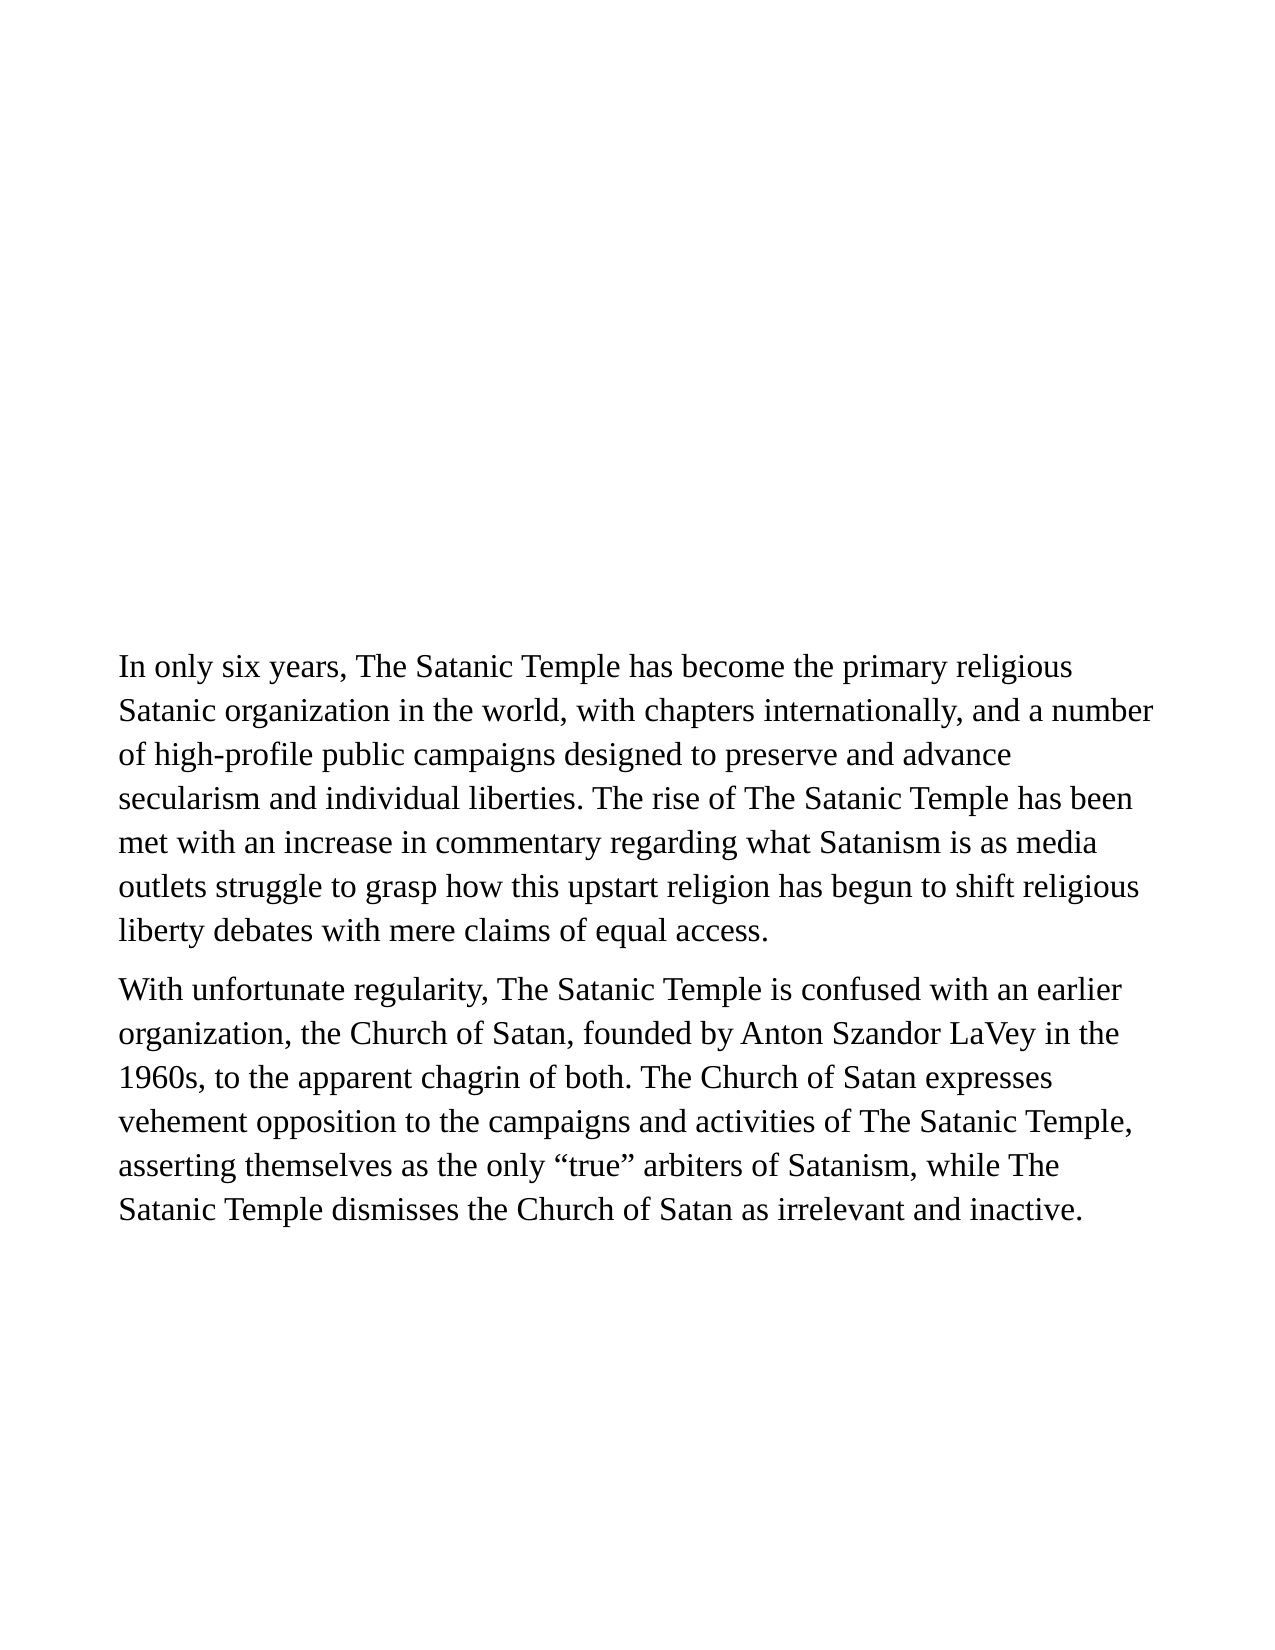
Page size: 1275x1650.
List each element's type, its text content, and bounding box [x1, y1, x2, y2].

text With unfortunate regularity, The Satanic Temple is confused with an earlier organization, the Church of Satan, founded by Anton Szandor LaVey in the 1960s, to the apparent chagrin of both. The Church of Satan expresses vehement opposition to the campaigns and activities of The Satanic Temple, asserting themselves as the only “true” arbiters of Satanism, while The Satanic Temple dismisses the Church of Satan as irrelevant and inactive. [118, 969, 1157, 1228]
text In only six years, The Satanic Temple has become the primary religious Satanic organization in the world, with chapters internationally, and a number of high-profile public campaigns designed to preserve and advance secularism and individual liberties. The rise of The Satanic Temple has been met with an increase in commentary regarding what Satanism is as media outlets struggle to grasp how this upstart religion has begun to shift religious liberty debates with mere claims of equal access. [118, 646, 1157, 949]
